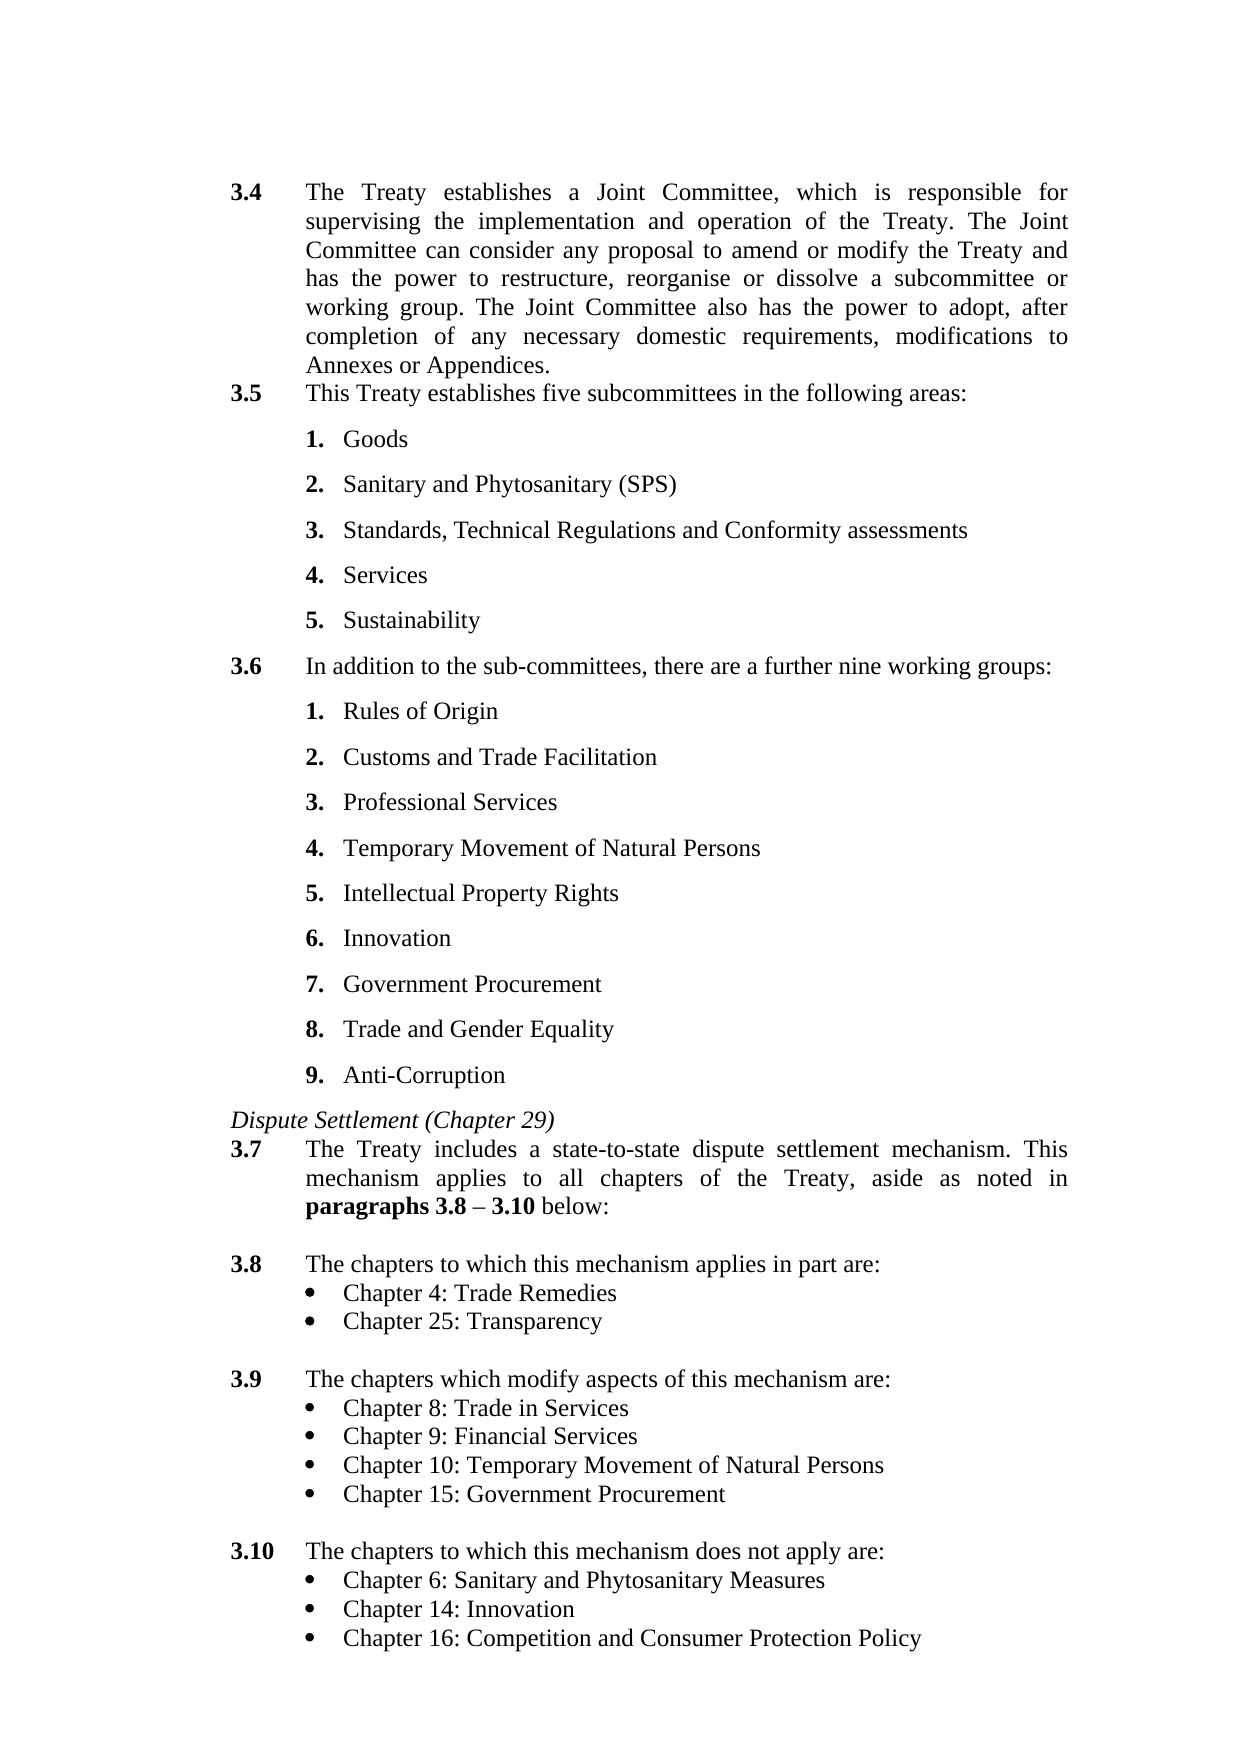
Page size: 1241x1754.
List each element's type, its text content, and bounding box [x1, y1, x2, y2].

list In addition to the sub-committees, there are a further nine working groups: [230, 651, 1069, 680]
list Chapter 8: Trade in Services [305, 1393, 1069, 1421]
text Dispute Settlement (Chapter 29) [230, 1105, 1069, 1134]
list This Treaty establishes five subcommittees in the following areas: [230, 378, 1069, 407]
list The Treaty includes a state-to-state dispute settlement mechanism. This mechanism applies to all chapters of the Treaty, aside as noted in paragraphs 3.8 – 3.10 below: [230, 1134, 1069, 1220]
list Temporary Movement of Natural Persons [305, 833, 1069, 861]
list Chapter 4: Trade Remedies [305, 1278, 1069, 1306]
list The chapters to which this mechanism applies in part are: [230, 1249, 1069, 1278]
list Chapter 25: Transparency [305, 1306, 1069, 1335]
list Innovation [305, 923, 1069, 952]
list Services [305, 560, 1069, 589]
list Chapter 10: Temporary Movement of Natural Persons [305, 1450, 1069, 1479]
list Chapter 15: Government Procurement [305, 1479, 1069, 1508]
list Sustainability [305, 606, 1069, 634]
list The chapters which modify aspects of this mechanism are: [230, 1364, 1069, 1393]
list Sanitary and Phytosanitary (SPS) [305, 469, 1069, 498]
list Rules of Origin [305, 696, 1069, 725]
list The Treaty establishes a Joint Committee, which is responsible for supervising the implementation and operation of the Treaty. The Joint Committee can consider any proposal to amend or modify the Treaty and has the power to restructure, reorganise or dissolve a subcommittee or working group. The Joint Committee also has the power to adopt, after completion of any necessary domestic requirements, modifications to Annexes or Appendices. [230, 177, 1069, 378]
list Chapter 6: Sanitary and Phytosanitary Measures [305, 1565, 1069, 1594]
list Anti-Corruption [305, 1060, 1069, 1088]
list Intellectual Property Rights [305, 878, 1069, 907]
list The chapters to which this mechanism does not apply are: [230, 1536, 1069, 1565]
list Customs and Trade Facilitation [305, 742, 1069, 771]
list Chapter 16: Competition and Consumer Protection Policy [305, 1623, 1069, 1651]
list Government Procurement [305, 969, 1069, 998]
list Trade and Gender Equality [305, 1014, 1069, 1043]
list Professional Services [305, 787, 1069, 816]
list Chapter 9: Financial Services [305, 1421, 1069, 1450]
list Chapter 14: Innovation [305, 1594, 1069, 1623]
list Goods [305, 424, 1069, 453]
list Standards, Technical Regulations and Conformity assessments [305, 515, 1069, 543]
